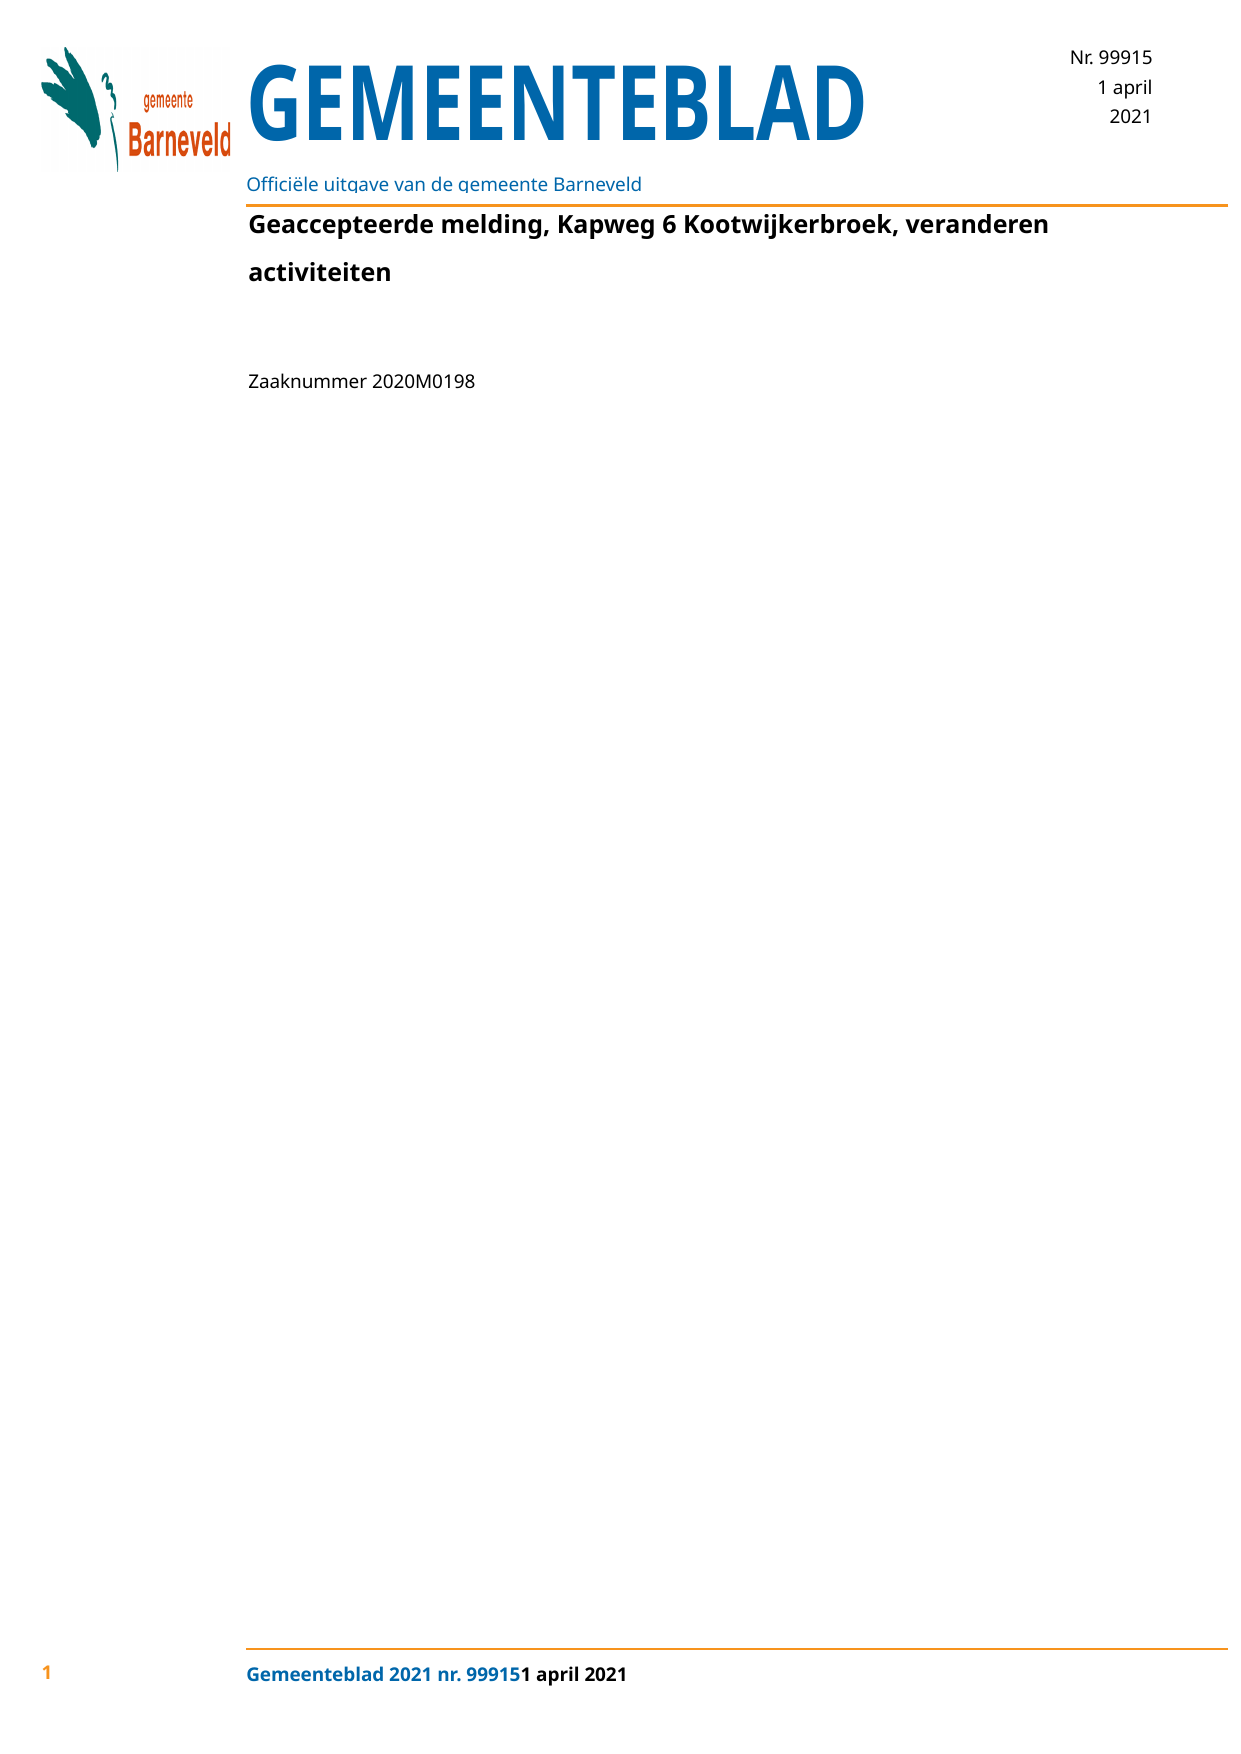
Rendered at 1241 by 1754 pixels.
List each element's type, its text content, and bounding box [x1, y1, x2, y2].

text Geaccepteerde melding, Kapweg 6 Kootwijkerbroek, veranderen activiteiten [248, 207, 1152, 288]
picture [41, 47, 231, 172]
text Zaaknummer 2020M0198 [248, 368, 1152, 394]
